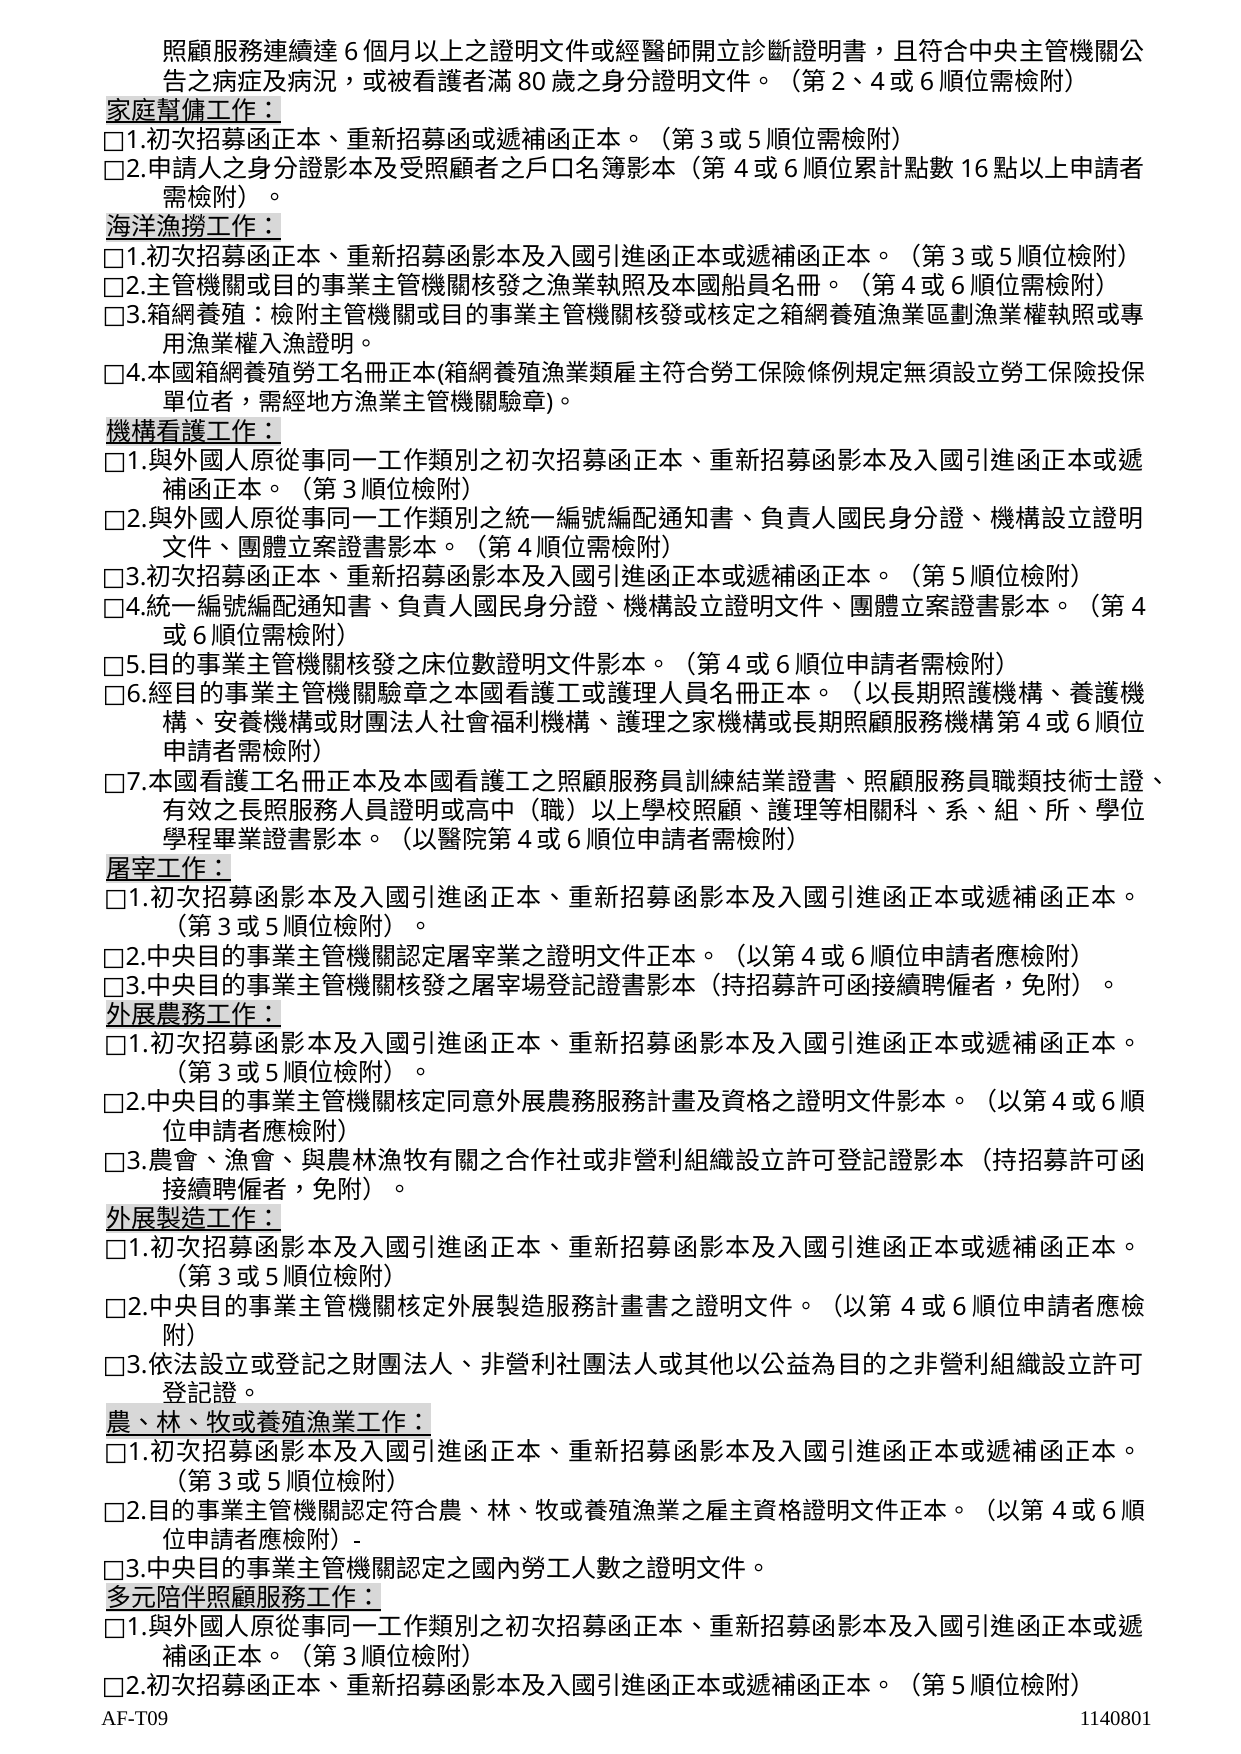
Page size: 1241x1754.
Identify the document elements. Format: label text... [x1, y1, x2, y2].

text □3.箱網養殖：檢附主管機關或目的事業主管機關核發或核定之箱網養殖漁業區劃漁業權執照或專用漁業權入漁證明。 [89, 300, 1146, 358]
text □2.中央目的事業主管機關核定外展製造服務計畫書之證明文件。（以第4或6順位申請者應檢附） [89, 1292, 1146, 1350]
text □2.目的事業主管機關認定符合農、林、牧或養殖漁業之雇主資格證明文件正本。（以第4或6順位申請者應檢附） [89, 1496, 1146, 1554]
text □1.與外國人原從事同一工作類別之初次招募函正本、重新招募函影本及入國引進函正本或遞補函正本。（第3順位檢附） [89, 446, 1146, 504]
text □2.與外國人原從事同一工作類別之統一編號編配通知書、負責人國民身分證、機構設立證明文件、團體立案證書影本。（第4順位需檢附） [89, 504, 1146, 562]
text 屠宰工作： [106, 854, 1146, 883]
text □4.本國箱網養殖勞工名冊正本(箱網養殖漁業類雇主符合勞工保險條例規定無須設立勞工保險投保單位者，需經地方漁業主管機關驗章)。 [89, 358, 1146, 417]
text □2.主管機關或目的事業主管機關核發之漁業執照及本國船員名冊。（第4或6順位需檢附） [89, 271, 1146, 300]
text □2.申請人之身分證影本及受照顧者之戶口名簿影本（第4或6順位累計點數16點以上申請者需檢附）。 [89, 154, 1146, 212]
text 外展農務工作： [106, 1000, 1146, 1029]
text □3.中央目的事業主管機關核發之屠宰場登記證書影本（持招募許可函接續聘僱者，免附）。 [89, 971, 1146, 1000]
text 機構看護工作： [106, 417, 1146, 446]
text □3.初次招募函正本、重新招募函影本及入國引進函正本或遞補函正本。（第5順位檢附） [89, 562, 1146, 592]
text □1.初次招募函影本及入國引進函正本、重新招募函影本及入國引進函正本或遞補函正本。（第3或5順位檢附） [89, 1437, 1146, 1496]
text 家庭幫傭工作： [106, 96, 1146, 125]
text □6.經目的事業主管機關驗章之本國看護工或護理人員名冊正本。（以長期照護機構、養護機構、安養機構或財團法人社會福利機構、護理之家機構或長期照顧服務機構第4或6順位申請者需檢附） [89, 679, 1146, 767]
text 照顧服務連續達6個月以上之證明文件或經醫師開立診斷證明書，且符合中央主管機關公告之病症及病況，或被看護者滿80歲之身分證明文件。（第2、4或6順位需檢附） [89, 37, 1146, 96]
text □1.初次招募函影本及入國引進函正本、重新招募函影本及入國引進函正本或遞補函正本。（第3或5順位檢附） [89, 1233, 1146, 1292]
text □3.農會、漁會、與農林漁牧有關之合作社或非營利組織設立許可登記證影本（持招募許可函接續聘僱者，免附）。 [89, 1146, 1146, 1204]
text □2.中央目的事業主管機關認定屠宰業之證明文件正本。（以第4或6順位申請者應檢附） [89, 942, 1146, 971]
text 農、林、牧或養殖漁業工作： [106, 1408, 1146, 1437]
text 外展製造工作： [106, 1204, 1146, 1233]
text □3.中央目的事業主管機關認定之國內勞工人數之證明文件。 [89, 1554, 1146, 1583]
text □3.依法設立或登記之財團法人、非營利社團法人或其他以公益為目的之非營利組織設立許可登記證。 [89, 1350, 1146, 1408]
text 多元陪伴照顧服務工作： [106, 1583, 1146, 1612]
text □2.中央目的事業主管機關核定同意外展農務服務計畫及資格之證明文件影本。（以第4或6順位申請者應檢附） [89, 1087, 1146, 1146]
text □1.與外國人原從事同一工作類別之初次招募函正本、重新招募函影本及入國引進函正本或遞補函正本。（第3順位檢附） [89, 1612, 1146, 1671]
text 海洋漁撈工作： [106, 212, 1146, 242]
text □1.初次招募函正本、重新招募函或遞補函正本。（第3或5順位需檢附） [89, 125, 1146, 154]
text □1.初次招募函正本、重新招募函影本及入國引進函正本或遞補函正本。（第3或5順位檢附） [89, 242, 1146, 271]
text □4.統一編號編配通知書、負責人國民身分證、機構設立證明文件、團體立案證書影本。（第4或6順位需檢附） [89, 592, 1146, 650]
text □2.初次招募函正本、重新招募函影本及入國引進函正本或遞補函正本。（第5順位檢附） [89, 1671, 1146, 1700]
text □7.本國看護工名冊正本及本國看護工之照顧服務員訓練結業證書、照顧服務員職類技術士證、有效之長照服務人員證明或高中（職）以上學校照顧、護理等相關科、系、組、所、學位學程畢業證書影本。（以醫院第4或6順位申請者需檢附） [89, 767, 1146, 854]
text □1.初次招募函影本及入國引進函正本、重新招募函影本及入國引進函正本或遞補函正本。（第3或5順位檢附）。 [89, 883, 1146, 942]
text □5.目的事業主管機關核發之床位數證明文件影本。（第4或6順位申請者需檢附） [89, 650, 1146, 679]
text □1.初次招募函影本及入國引進函正本、重新招募函影本及入國引進函正本或遞補函正本。（第3或5順位檢附）。 [89, 1029, 1146, 1087]
